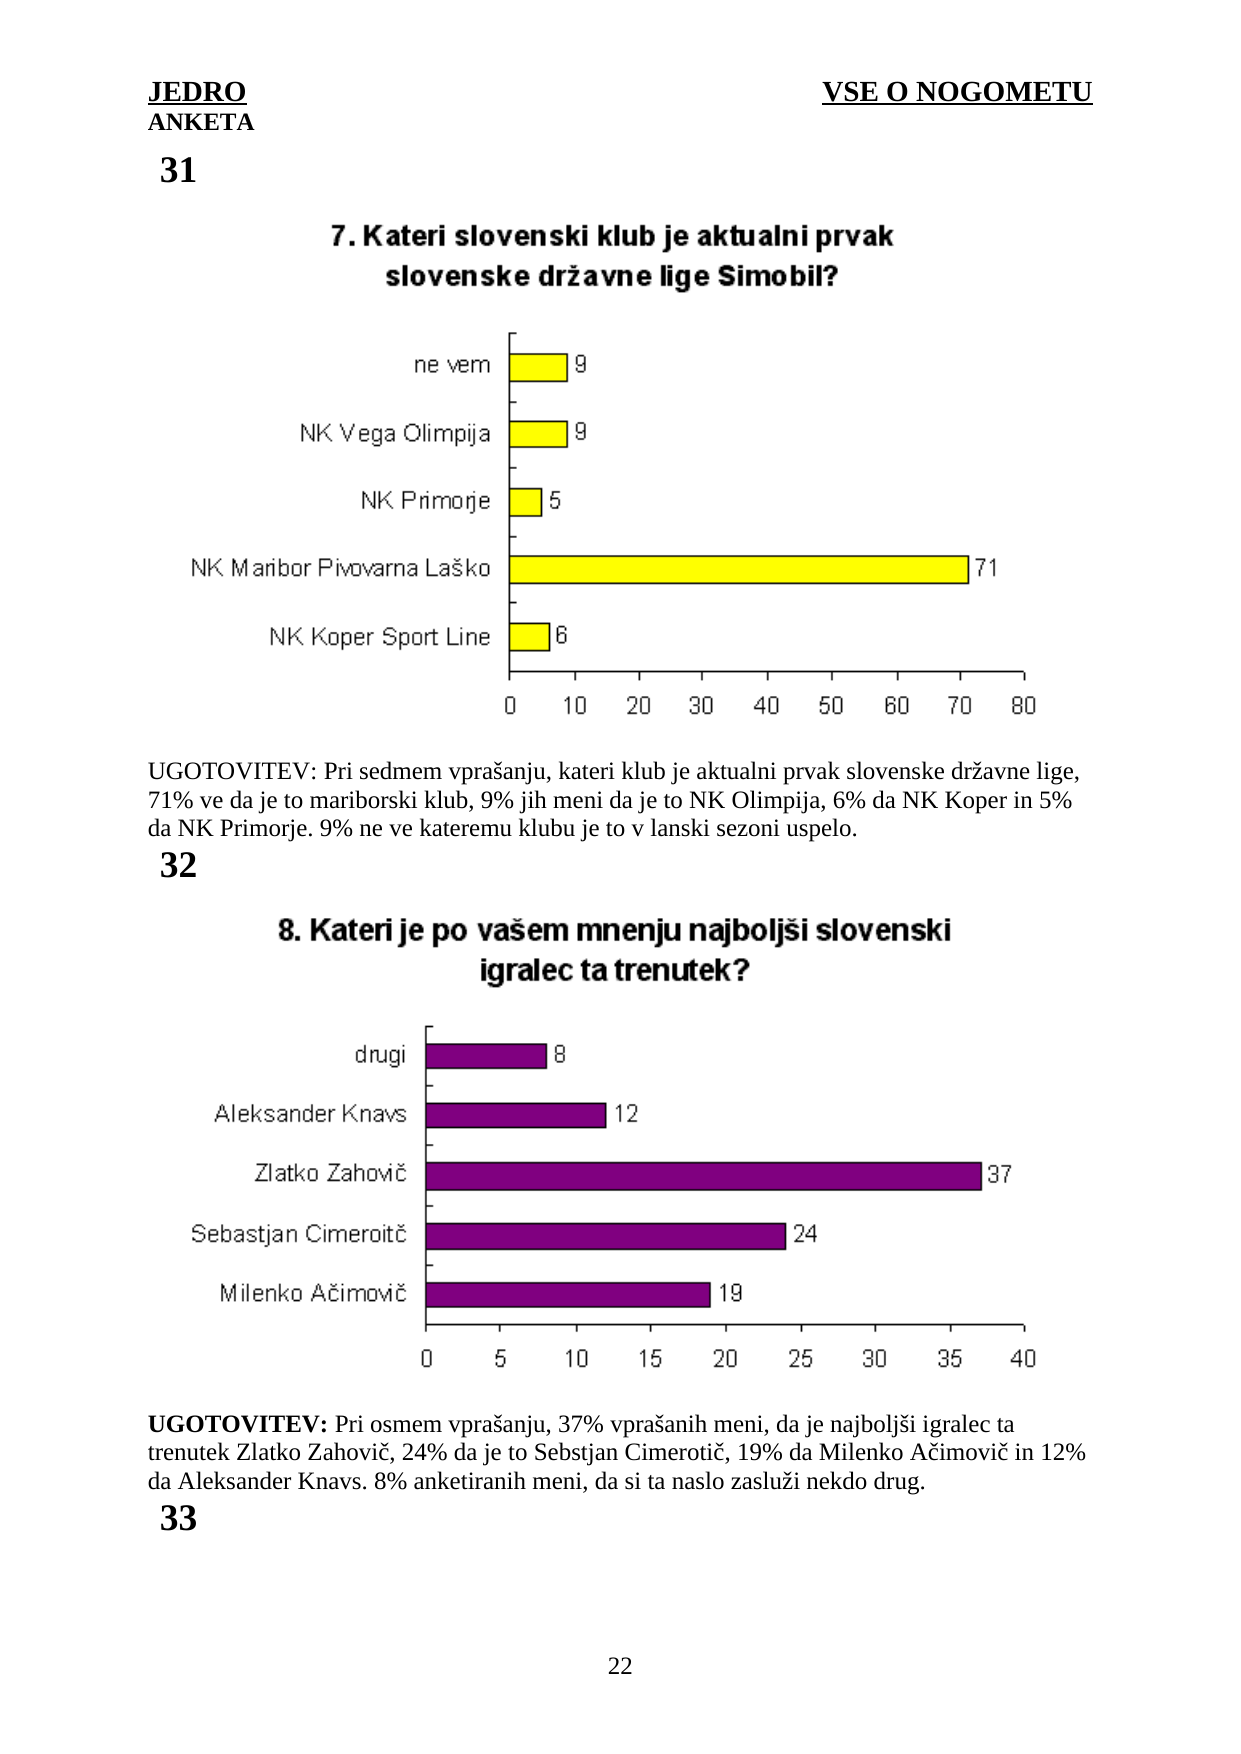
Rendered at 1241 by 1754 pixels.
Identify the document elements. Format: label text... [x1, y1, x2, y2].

picture [159, 885, 1069, 1409]
list UGOTOVITEV: Pri osmem vprašanju, 37% vprašanih meni, da je najboljši igralec ta trenutek Zlatko Zahovič, 24% da je to Sebstjan Cimerotič, 19% da Milenko Ačimovič in 12% da Aleksander Knavs. 8% anketiranih meni, da si ta naslo zasluži nekdo drug. [148, 842, 1092, 1495]
picture [159, 190, 1069, 756]
list UGOTOVITEV: Pri sedmem vprašanju, kateri klub je aktualni prvak slovenske državne lige, 71% ve da je to mariborski klub, 9% jih meni da je to NK Olimpija, 6% da NK Koper in 5% da NK Primorje. 9% ne ve kateremu klubu je to v lanski sezoni uspelo. [148, 148, 1092, 842]
